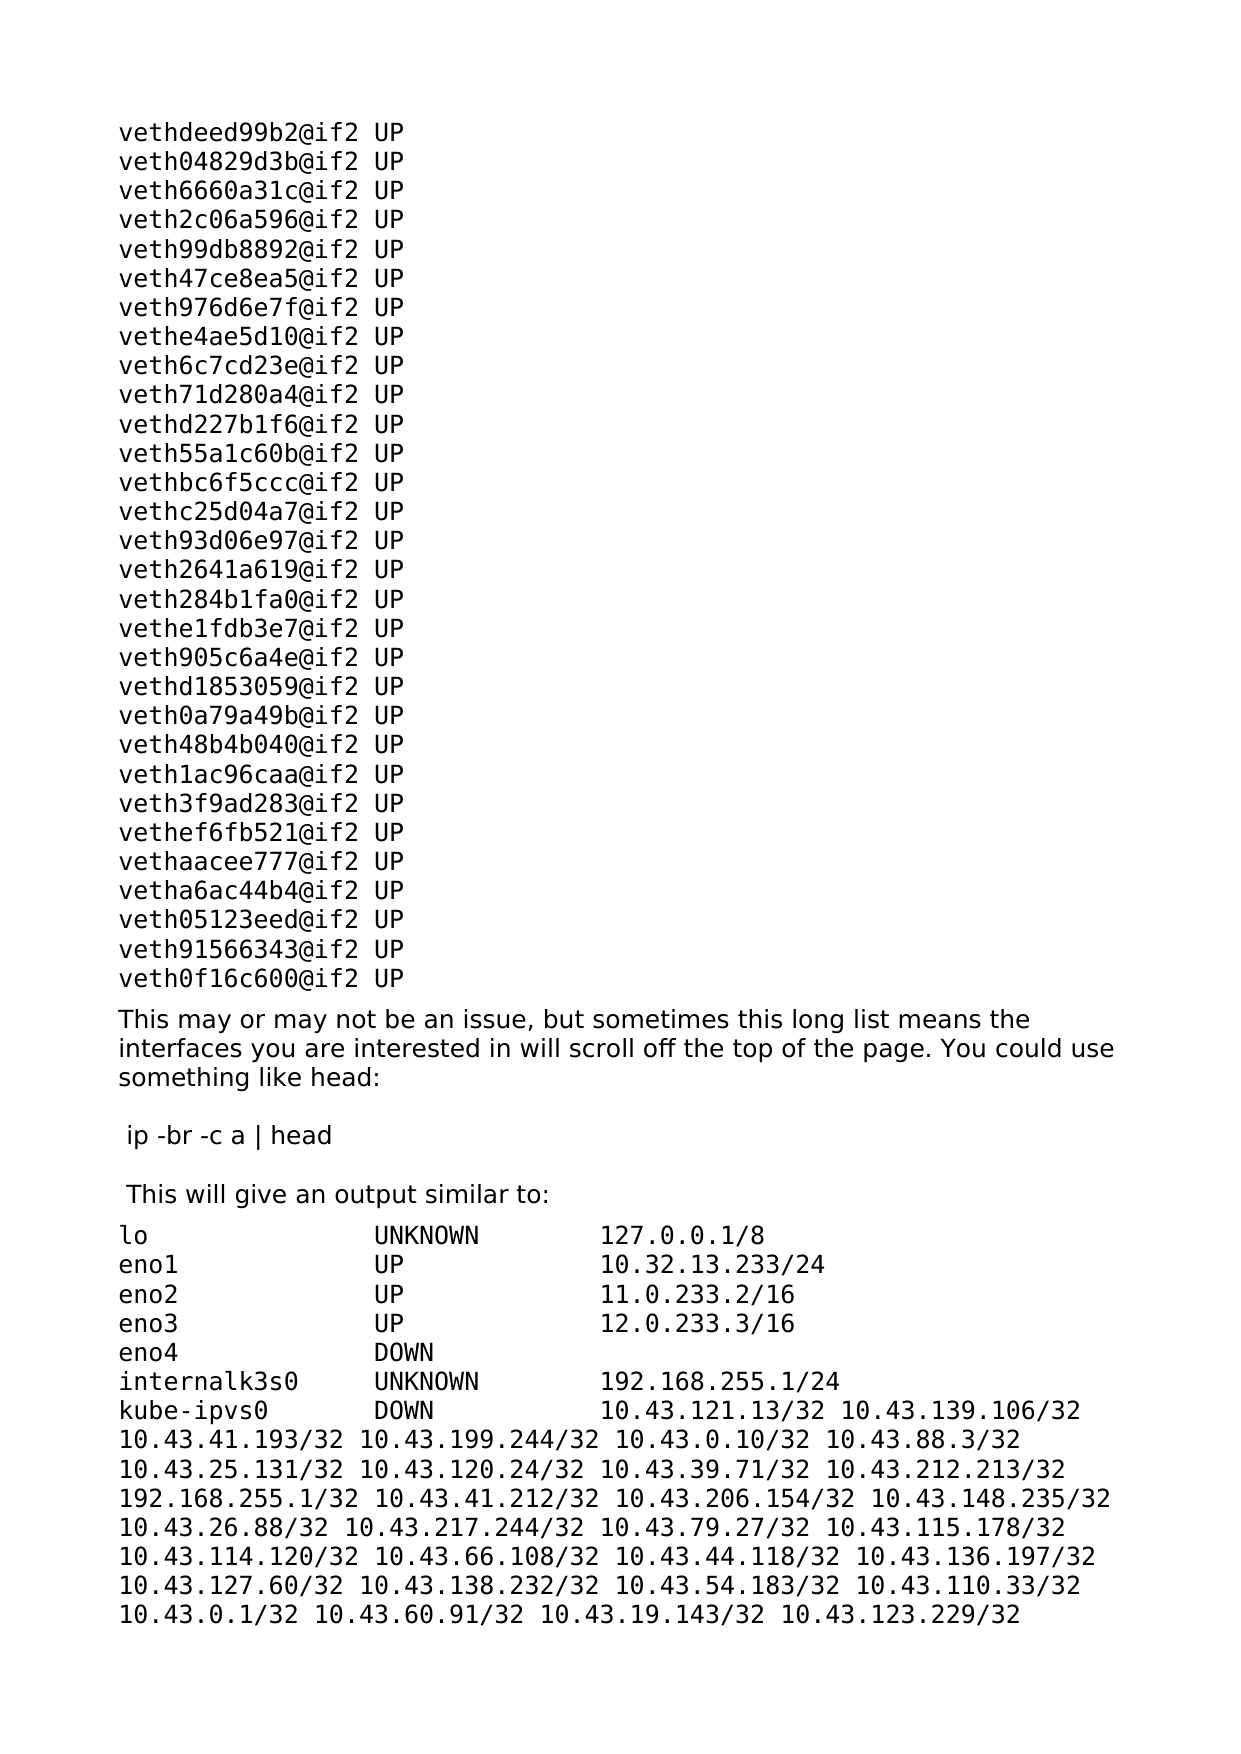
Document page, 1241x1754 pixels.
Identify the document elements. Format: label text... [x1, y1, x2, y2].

text This may or may not be an issue, but sometimes this long list means the interfaces you are interested in will scroll off the top of the page. You could use something like head: ip -br -c a | head This will give an output similar to: [118, 1005, 1122, 1209]
text lo UNKNOWN 127.0.0.1/8 eno1 UP 10.32.13.233/24 eno2 UP 11.0.233.2/16 eno3 UP 12.0.233.3/16 eno4 DOWN internalk3s0 UNKNOWN 192.168.255.1/24 kube-ipvs0 DOWN 10.43.121.13/32 10.43.139.106/32 10.43.41.193/32 10.43.199.244/32 10.43.0.10/32 10.43.88.3/32 10.43.25.131/32 10.43.120.24/32 10.43.39.71/32 10.43.212.213/32 192.168.255.1/32 10.43.41.212/32 10.43.206.154/32 10.43.148.235/32 10.43.26.88/32 10.43.217.244/32 10.43.79.27/32 10.43.115.178/32 10.43.114.120/32 10.43.66.108/32 10.43.44.118/32 10.43.136.197/32 10.43.127.60/32 10.43.138.232/32 10.43.54.183/32 10.43.110.33/32 10.43.0.1/32 10.43.60.91/32 10.43.19.143/32 10.43.123.229/32 [118, 1222, 1122, 1630]
text vethdeed99b2@if2 UP veth04829d3b@if2 UP veth6660a31c@if2 UP veth2c06a596@if2 UP veth99db8892@if2 UP veth47ce8ea5@if2 UP veth976d6e7f@if2 UP vethe4ae5d10@if2 UP veth6c7cd23e@if2 UP veth71d280a4@if2 UP vethd227b1f6@if2 UP veth55a1c60b@if2 UP vethbc6f5ccc@if2 UP vethc25d04a7@if2 UP veth93d06e97@if2 UP veth2641a619@if2 UP veth284b1fa0@if2 UP vethe1fdb3e7@if2 UP veth905c6a4e@if2 UP vethd1853059@if2 UP veth0a79a49b@if2 UP veth48b4b040@if2 UP veth1ac96caa@if2 UP veth3f9ad283@if2 UP vethef6fb521@if2 UP vethaacee777@if2 UP vetha6ac44b4@if2 UP veth05123eed@if2 UP veth91566343@if2 UP veth0f16c600@if2 UP [118, 118, 1122, 993]
